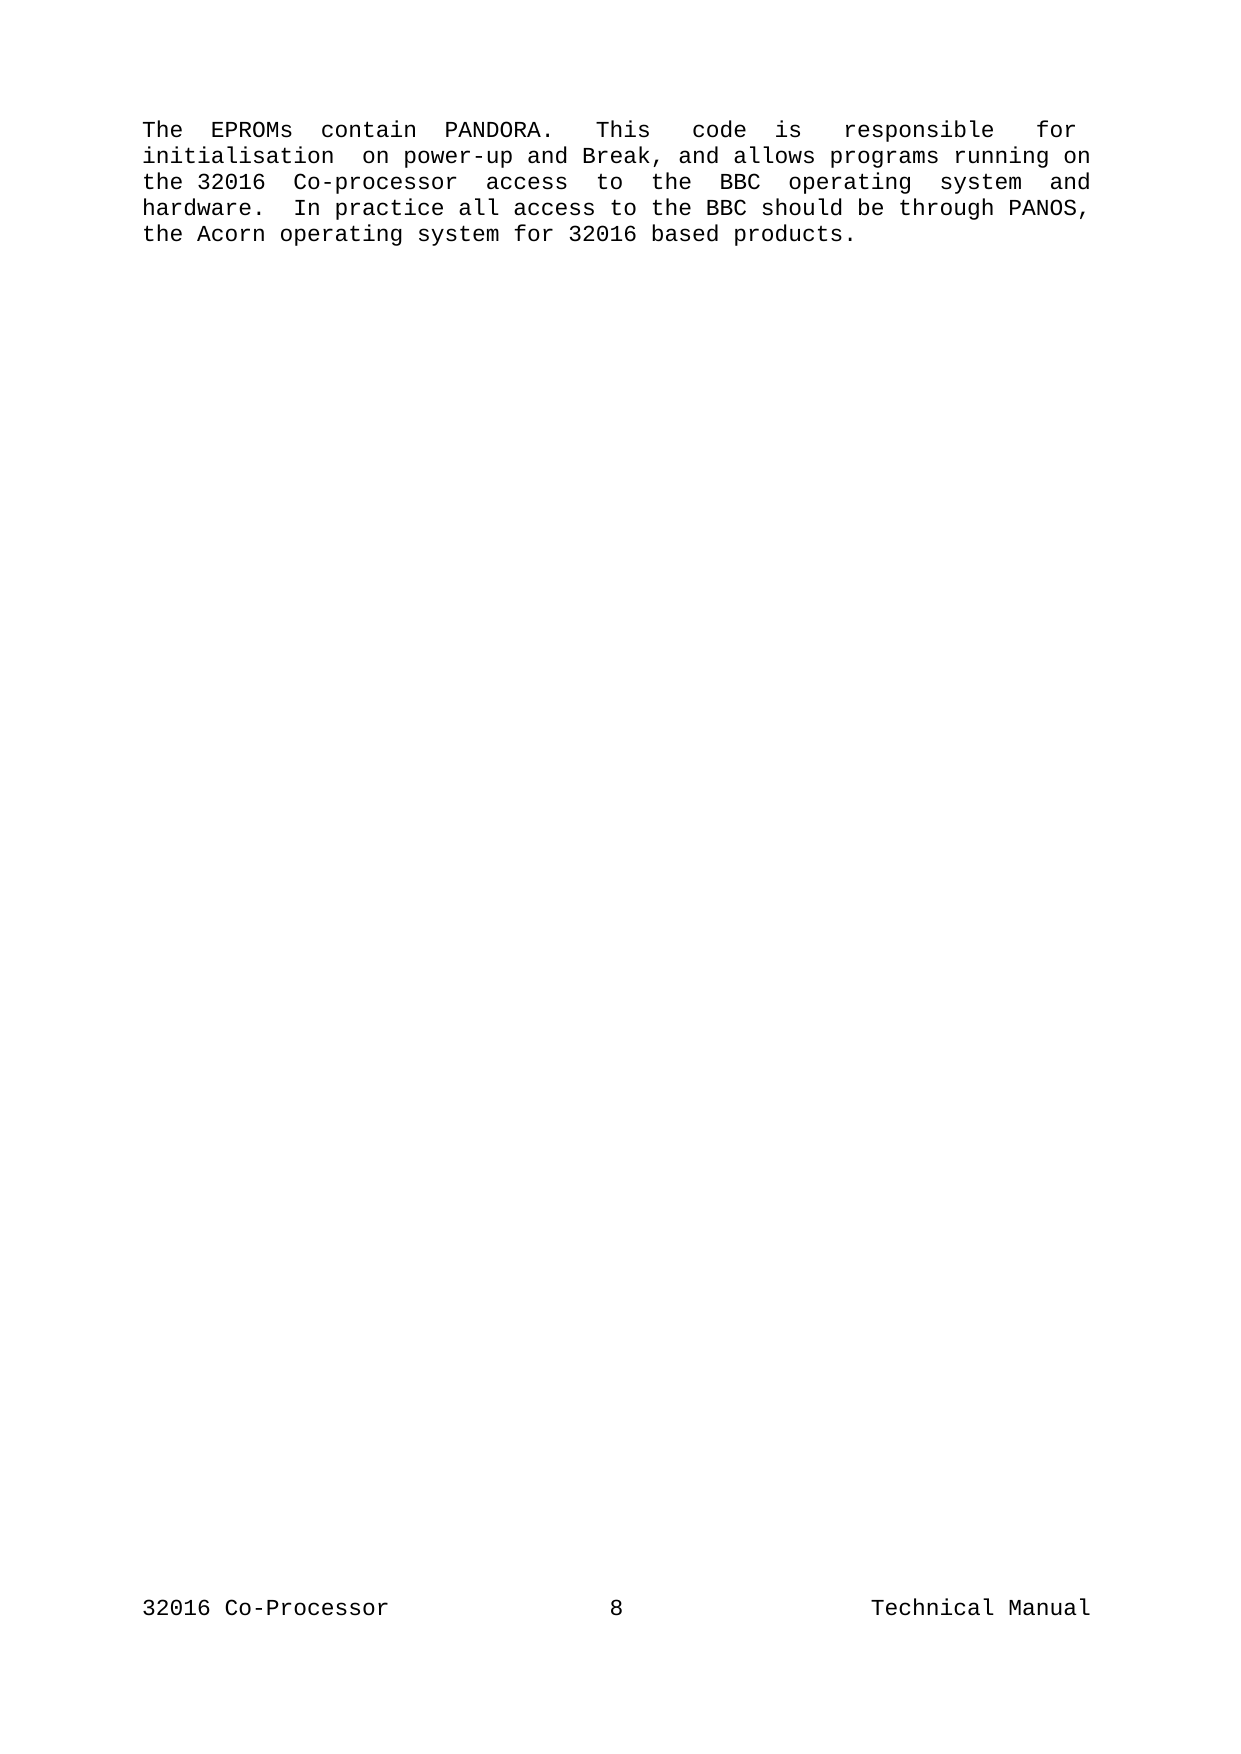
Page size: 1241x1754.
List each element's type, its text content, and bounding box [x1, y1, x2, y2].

text 32016 Co-Processor 8 Technical Manual [142, 1597, 1098, 1622]
text The EPROMs contain PANDORA. This code is responsible for initialisation on power-up and Break, and allows programs running on the 32016 Co-processor access to the BBC operating system and hardware. In practice all access to the BBC should be through PANOS, the Acorn operating system for 32016 based products. [142, 118, 1098, 248]
